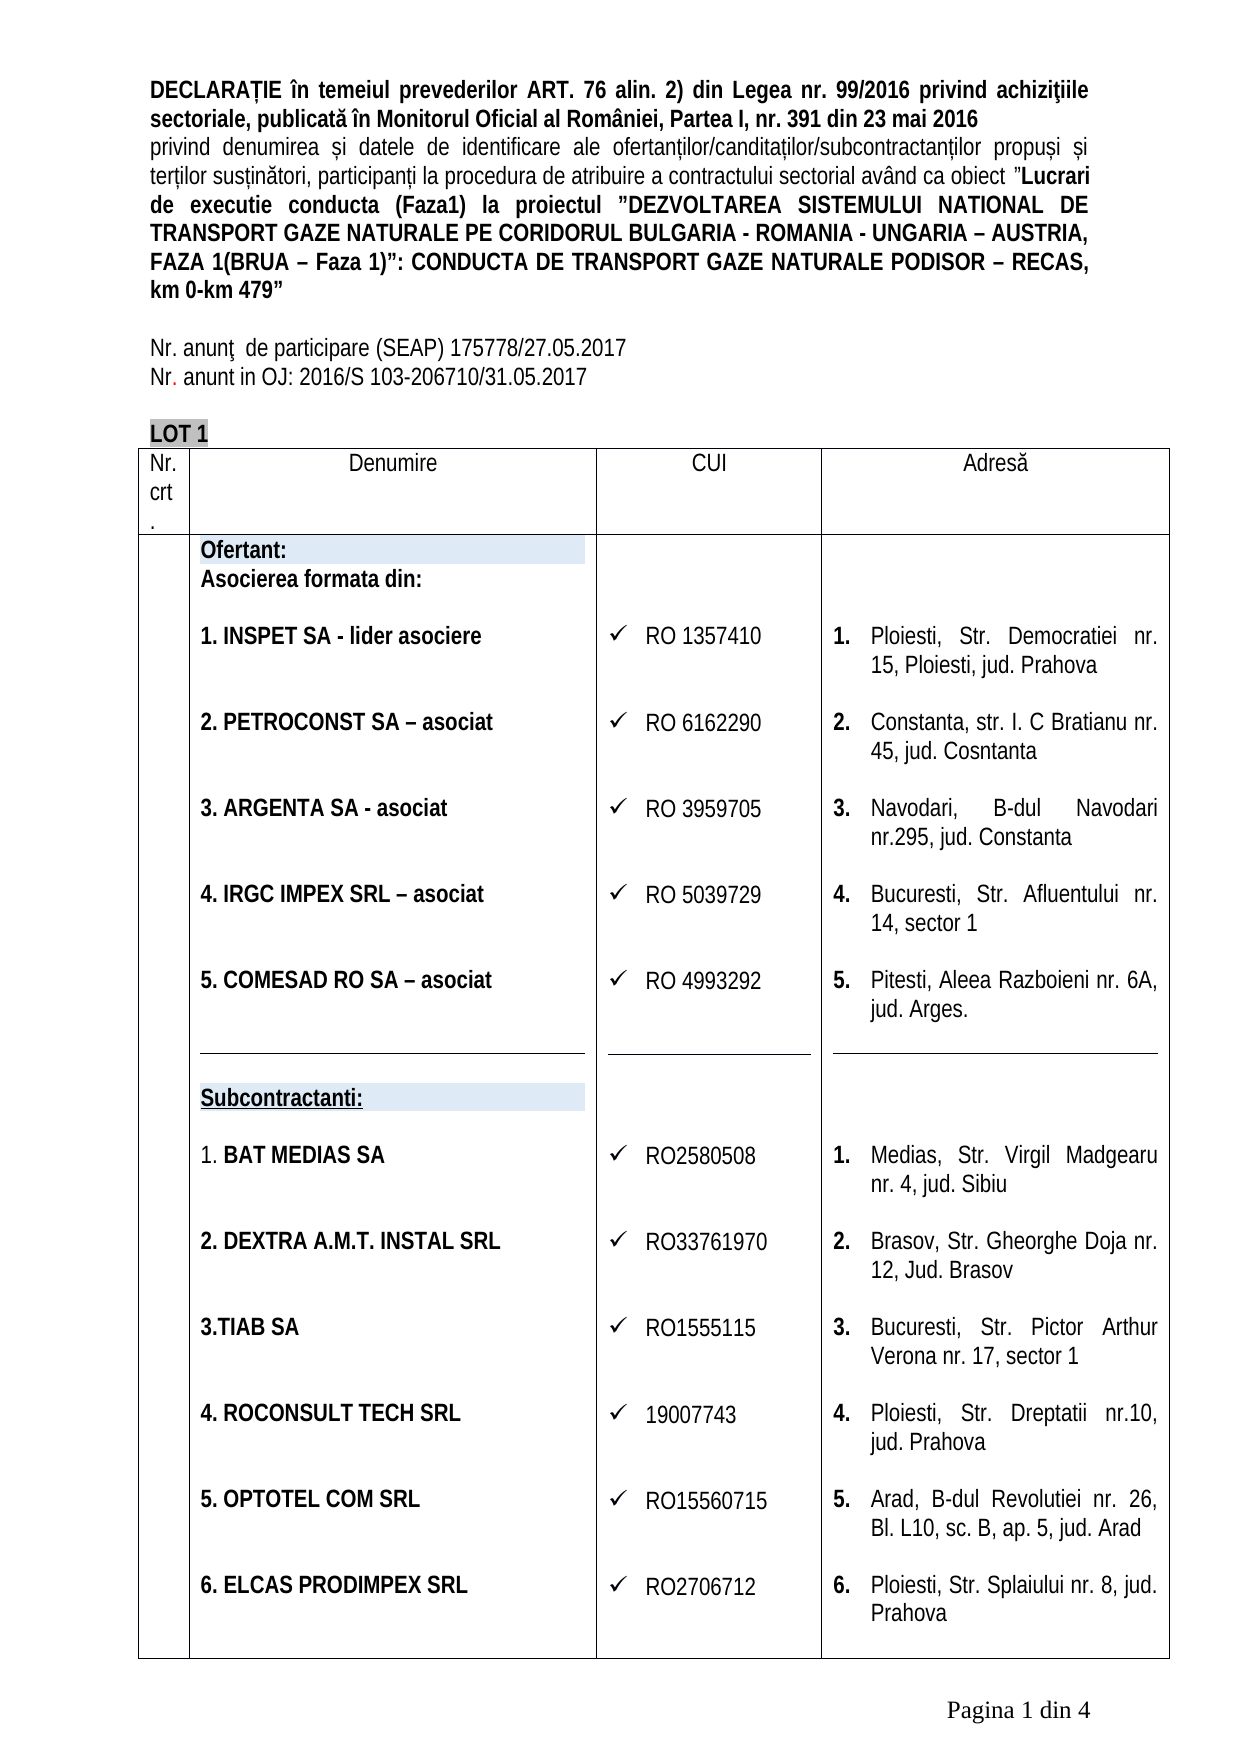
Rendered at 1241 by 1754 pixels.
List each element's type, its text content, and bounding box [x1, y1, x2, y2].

text privind denumirea și datele de identificare ale ofertanților/canditaților/subcontractanților propuși și terților susținători, participanți la procedura de atribuire a contractului sectorial având ca obiect ”Lucrari de executie conducta (Faza1) la proiectul ”DEZVOLTAREA SISTEMULUI NATIONAL DE TRANSPORT GAZE NATURALE PE CORIDORUL BULGARIA - ROMANIA - UNGARIA – AUSTRIA, FAZA 1(BRUA – Faza 1)”: CONDUCTA DE TRANSPORT GAZE NATURALE PODISOR – RECAS, km 0-km 479” [150, 132, 1090, 304]
table_header Denumire [190, 449, 596, 534]
table_cell RO 1357410 RO 6162290 RO 3959705 RO 5039729 RO 4993292 RO2580508 RO33761970 RO1555115 19007743 RO15560715 RO2706712 RO2544700 RO 28530899 RO15857369 RO14189717 DE137528175 RO 12571280 26618391 [597, 535, 821, 1658]
text LOT 1 [150, 419, 1090, 447]
text Nr. anunţ de participare (SEAP) 175778/27.05.2017 [150, 333, 1090, 361]
text Nr. anunt in OJ: 2016/S 103-206710/31.05.2017 [150, 361, 1090, 390]
table_cell Ofertant: Asocierea formata din: 1. INSPET SA - lider asociere 2. PETROCONST SA – asociat 3. ARGENTA SA - asociat 4. IRGC IMPEX SRL – asociat 5. COMESAD RO SA – asociat Subcontractanti: 1. BAT MEDIAS SA 2. DEXTRA A.M.T. INSTAL SRL 3.TIAB SA 4. ROCONSULT TECH SRL 5. OPTOTEL COM SRL 6. ELCAS PRODIMPEX SRL [190, 535, 596, 1658]
table_cell [139, 535, 189, 1658]
table_cell Ploiesti, Str. Democratiei nr. 15, Ploiesti, jud. Prahova Constanta, str. I. C Bratianu nr. 45, jud. Cosntanta Navodari, B-dul Navodari nr.295, jud. Constanta Bucuresti, Str. Afluentului nr. 14, sector 1 Pitesti, Aleea Razboieni nr. 6A, jud. Arges. Medias, Str. Virgil Madgearu nr. 4, jud. Sibiu Brasov, Str. Gheorghe Doja nr. 12, Jud. Brasov Bucuresti, Str. Pictor Arthur Verona nr. 17, sector 1 Ploiesti, Str. Dreptatii nr.10, jud. Prahova Arad, B-dul Revolutiei nr. 26, Bl. L10, sc. B, ap. 5, jud. Arad Ploiesti, Str. Splaiului nr. 8, jud. Prahova Pesceana. Str. Negraia nr. 15, jud. Valcea Raciu, Str. Tigrului nr. 1, jud Mures Medias, Str. Titus Andronic nr. 11, jud. Sibiu Medias, Str. Plopului nr. 31, jud. Sibiu Oldemburg, Ammerlander Heerstrase 368, Germania Pitesti, Aleea Razboieni nr.6A, jud. Arges Medias, Str. Avram incu nr. 10, jud Sibiu. [822, 535, 1169, 1658]
table_header Adresă [822, 449, 1169, 534]
table_header CUI [597, 449, 821, 534]
table_header Nr. crt. [139, 449, 189, 534]
text DECLARAȚIE în temeiul prevederilor ART. 76 alin. 2) din Legea nr. 99/2016 privind achiziţiile sectoriale, publicată în Monitorul Oficial al României, Partea I, nr. 391 din 23 mai 2016 [150, 75, 1090, 132]
